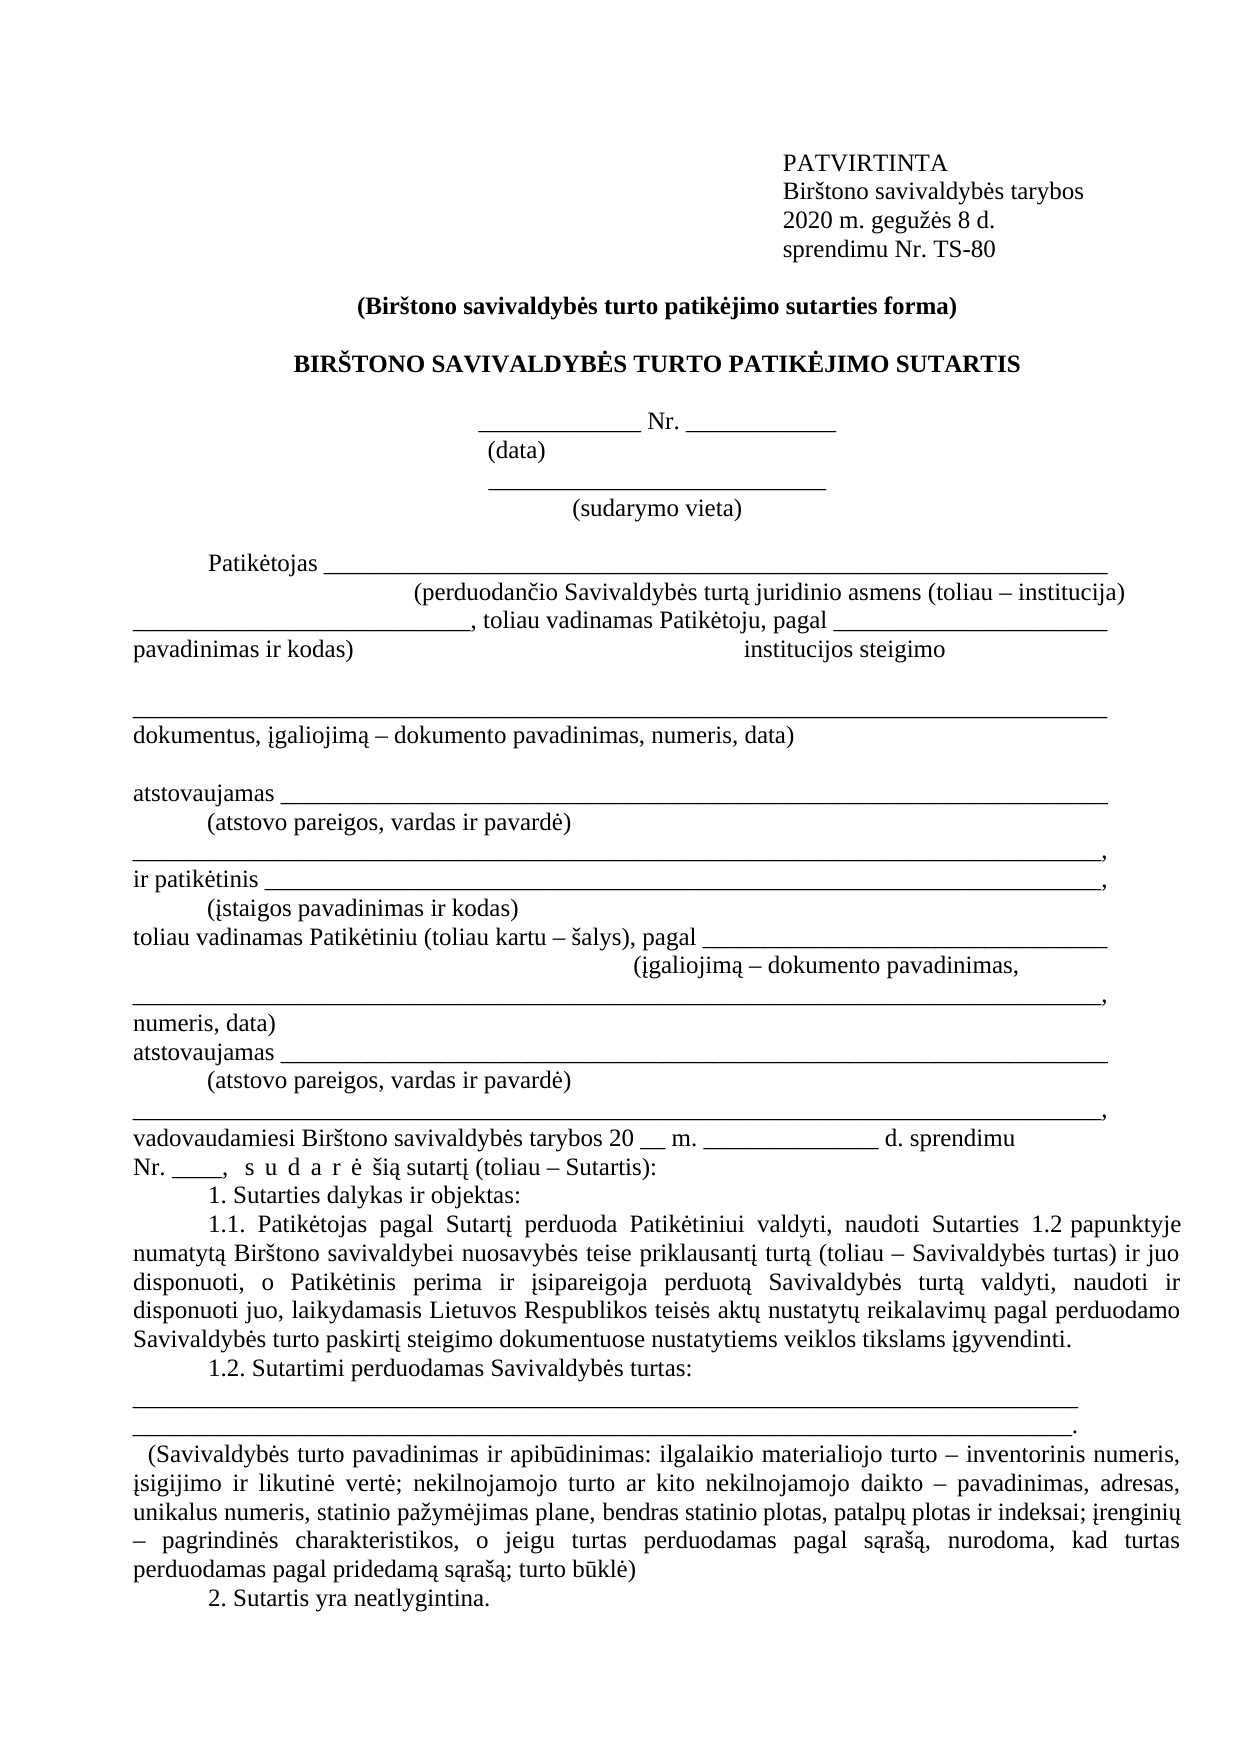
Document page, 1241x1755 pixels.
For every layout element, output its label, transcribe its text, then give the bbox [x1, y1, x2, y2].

text , [133, 979, 1181, 1008]
text (perduodančio Savivaldybės turtą juridinio asmens (toliau – institucija) [133, 577, 1181, 605]
text (atstovo pareigos, vardas ir pavardė) [133, 807, 1181, 835]
text (įgaliojimą – dokumento pavadinimas, [133, 950, 1181, 979]
text PATVIRTINTA [133, 148, 1181, 176]
text _____________ Nr. ____________ [133, 406, 1181, 435]
text (įstaigos pavadinimas ir kodas) [133, 893, 1181, 922]
text atstovaujamas [133, 778, 1181, 807]
text . [133, 1410, 1181, 1439]
text numeris, data) [133, 1008, 1181, 1037]
text 2. Sutartis yra neatlygintina. [133, 1583, 1181, 1612]
text ___________________________, toliau vadinamas Patikėtoju, pagal [133, 605, 1181, 634]
text (Birštono savivaldybės turto patikėjimo sutarties forma) [133, 291, 1181, 320]
text 1.1. Patikėtojas pagal Sutartį perduoda Patikėtiniui valdyti, naudoti Sutarties 1.2 papunktyje numatytą Birštono savivaldybei nuosavybės teise priklausantį turtą (toliau – Savivaldybės turtas) ir juo disponuoti, o Patikėtinis perima ir įsipareigoja perduotą Savivaldybės turtą valdyti, naudoti ir disponuoti juo, laikydamasis Lietuvos Respublikos teisės aktų nustatytų reikalavimų pagal perduodamo Savivaldybės turto paskirtį steigimo dokumentuose nustatytiems veiklos tikslams įgyvendinti. [133, 1209, 1181, 1353]
text Nr. ____, sudarėšią sutartį (toliau – Sutartis): [133, 1152, 1181, 1180]
text Birštono savivaldybės turto patikėjimo sutartis [133, 349, 1181, 378]
text sprendimu Nr. TS-80 [133, 234, 1181, 263]
text Patikėtojas [133, 548, 1181, 577]
text toliau vadinamas Patikėtiniu (toliau kartu – šalys), pagal [133, 922, 1181, 950]
text Birštono savivaldybės tarybos [133, 176, 1181, 205]
text , [133, 835, 1181, 864]
text ___________________________ [133, 464, 1181, 493]
text pavadinimas ir kodas) institucijos steigimo [133, 634, 1181, 663]
text ir patikėtinis , [133, 864, 1181, 893]
text (sudarymo vieta) [133, 493, 1181, 521]
text (data) [487, 435, 1181, 464]
text , [133, 1094, 1181, 1123]
text atstovaujamas [133, 1037, 1181, 1065]
text 1.2. Sutartimi perduodamas Savivaldybės turtas: [133, 1353, 1181, 1382]
text 1. Sutarties dalykas ir objektas: [133, 1180, 1181, 1209]
text (Savivaldybės turto pavadinimas ir apibūdinimas: ilgalaikio materialiojo turto – inventorinis numeris, įsigijimo ir likutinė vertė; nekilnojamojo turto ar kito nekilnojamojo daikto – pavadinimas, adresas, unikalus numeris, statinio pažymėjimas plane, bendras statinio plotas, patalpų plotas ir indeksai; įrenginių – pagrindinės charakteristikos, o jeigu turtas perduodamas pagal sąrašą, nurodoma, kad turtas perduodamas pagal pridedamą sąrašą; turto būklė) [133, 1439, 1181, 1583]
text (atstovo pareigos, vardas ir pavardė) [133, 1065, 1181, 1094]
text dokumentus, įgaliojimą – dokumento pavadinimas, numeris, data) [133, 720, 1181, 749]
text vadovaudamiesi Birštono savivaldybės tarybos 20 __ m. ______________ d. sprendimu [133, 1123, 1181, 1152]
text 2020 m. gegužės 8 d. [133, 205, 1181, 234]
